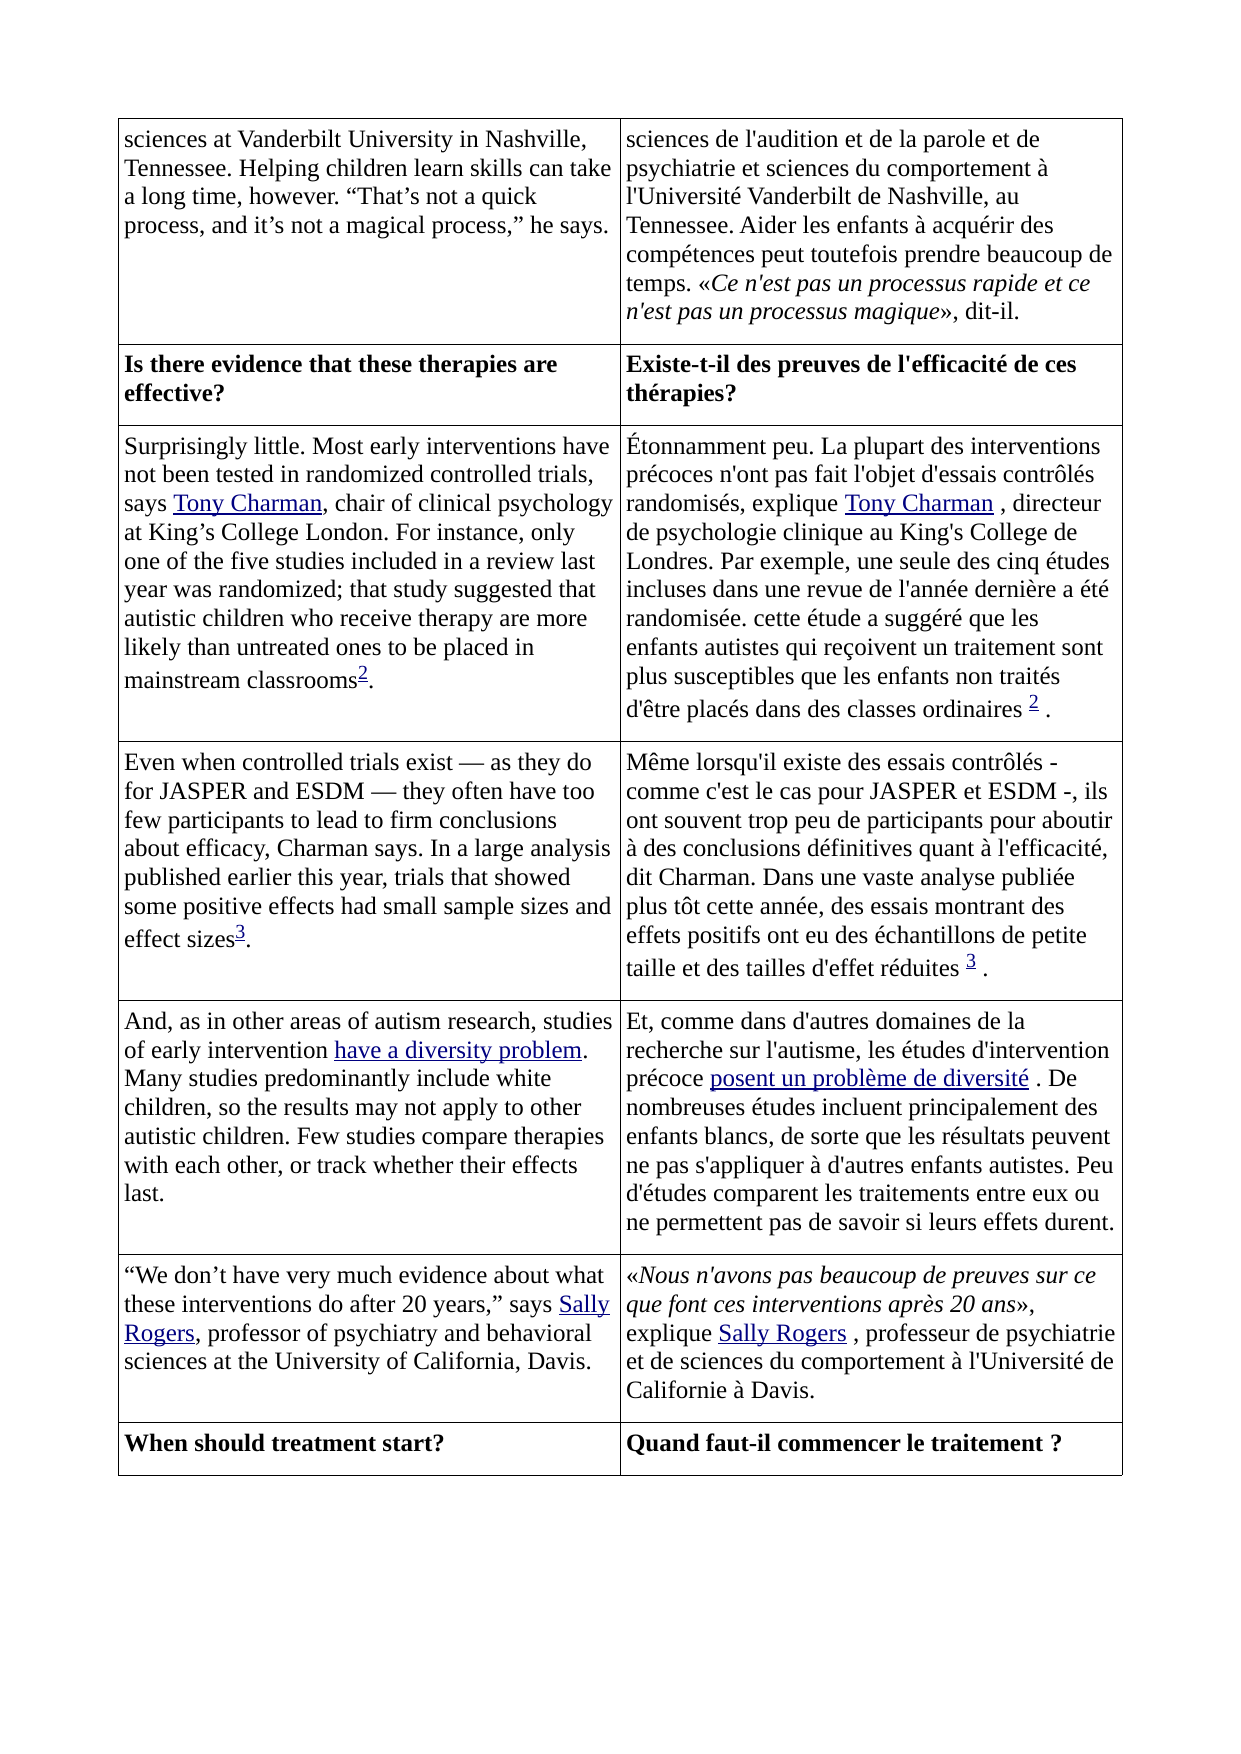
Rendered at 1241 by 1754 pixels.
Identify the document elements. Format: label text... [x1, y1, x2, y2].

table_cell Étonnamment peu. La plupart des interventions précoces n'ont pas fait l'objet d'essais contrôlés randomisés, explique Tony Charman , directeur de psychologie clinique au King's College de Londres. Par exemple, une seule des cinq études incluses dans une revue de l'année dernière a été randomisée. cette étude a suggéré que les enfants autistes qui reçoivent un traitement sont plus susceptibles que les enfants non traités d'être placés dans des classes ordinaires 2 . [621, 426, 1122, 741]
table_cell And, as in other areas of autism research, studies of early intervention have a diversity problem. Many studies predominantly include white children, so the results may not apply to other autistic children. Few studies compare therapies with each other, or track whether their effects last. [119, 1001, 620, 1254]
table_cell Surprisingly little. Most early interventions have not been tested in randomized controlled trials, says Tony Charman, chair of clinical psychology at King’s College London. For instance, only one of the five studies included in a review last year was randomized; that study suggested that autistic children who receive therapy are more likely than untreated ones to be placed in mainstream classrooms2. [119, 426, 620, 741]
table_cell Quand faut-il commencer le traitement ? [621, 1423, 1122, 1475]
table_cell sciences at Vanderbilt University in Nashville, Tennessee. Helping children learn skills can take a long time, however. “That’s not a quick process, and it’s not a magical process,” he says. [119, 119, 620, 343]
table_cell Is there evidence that these therapies are effective? [119, 345, 620, 425]
table_cell When should treatment start? [119, 1423, 620, 1475]
table_cell «Nous n'avons pas beaucoup de preuves sur ce que font ces interventions après 20 ans», explique Sally Rogers , professeur de psychiatrie et de sciences du comportement à l'Université de Californie à Davis. [621, 1255, 1122, 1422]
table_cell Même lorsqu'il existe des essais contrôlés - comme c'est le cas pour JASPER et ESDM -, ils ont souvent trop peu de participants pour aboutir à des conclusions définitives quant à l'efficacité, dit Charman. Dans une vaste analyse publiée plus tôt cette année, des essais montrant des effets positifs ont eu des échantillons de petite taille et des tailles d'effet réduites 3 . [621, 742, 1122, 1000]
table_cell sciences de l'audition et de la parole et de psychiatrie et sciences du comportement à l'Université Vanderbilt de Nashville, au Tennessee. Aider les enfants à acquérir des compétences peut toutefois prendre beaucoup de temps. «Ce n'est pas un processus rapide et ce n'est pas un processus magique», dit-il. [621, 119, 1122, 343]
table_cell Et, comme dans d'autres domaines de la recherche sur l'autisme, les études d'intervention précoce posent un problème de diversité . De nombreuses études incluent principalement des enfants blancs, de sorte que les résultats peuvent ne pas s'appliquer à d'autres enfants autistes. Peu d'études comparent les traitements entre eux ou ne permettent pas de savoir si leurs effets durent. [621, 1001, 1122, 1254]
table_cell Existe-t-il des preuves de l'efficacité de ces thérapies? [621, 345, 1122, 425]
table_cell “We don’t have very much evidence about what these interventions do after 20 years,” says Sally Rogers, professor of psychiatry and behavioral sciences at the University of California, Davis. [119, 1255, 620, 1422]
table_cell Even when controlled trials exist — as they do for JASPER and ESDM — they often have too few participants to lead to firm conclusions about efficacy, Charman says. In a large analysis published earlier this year, trials that showed some positive effects had small sample sizes and effect sizes3. [119, 742, 620, 1000]
